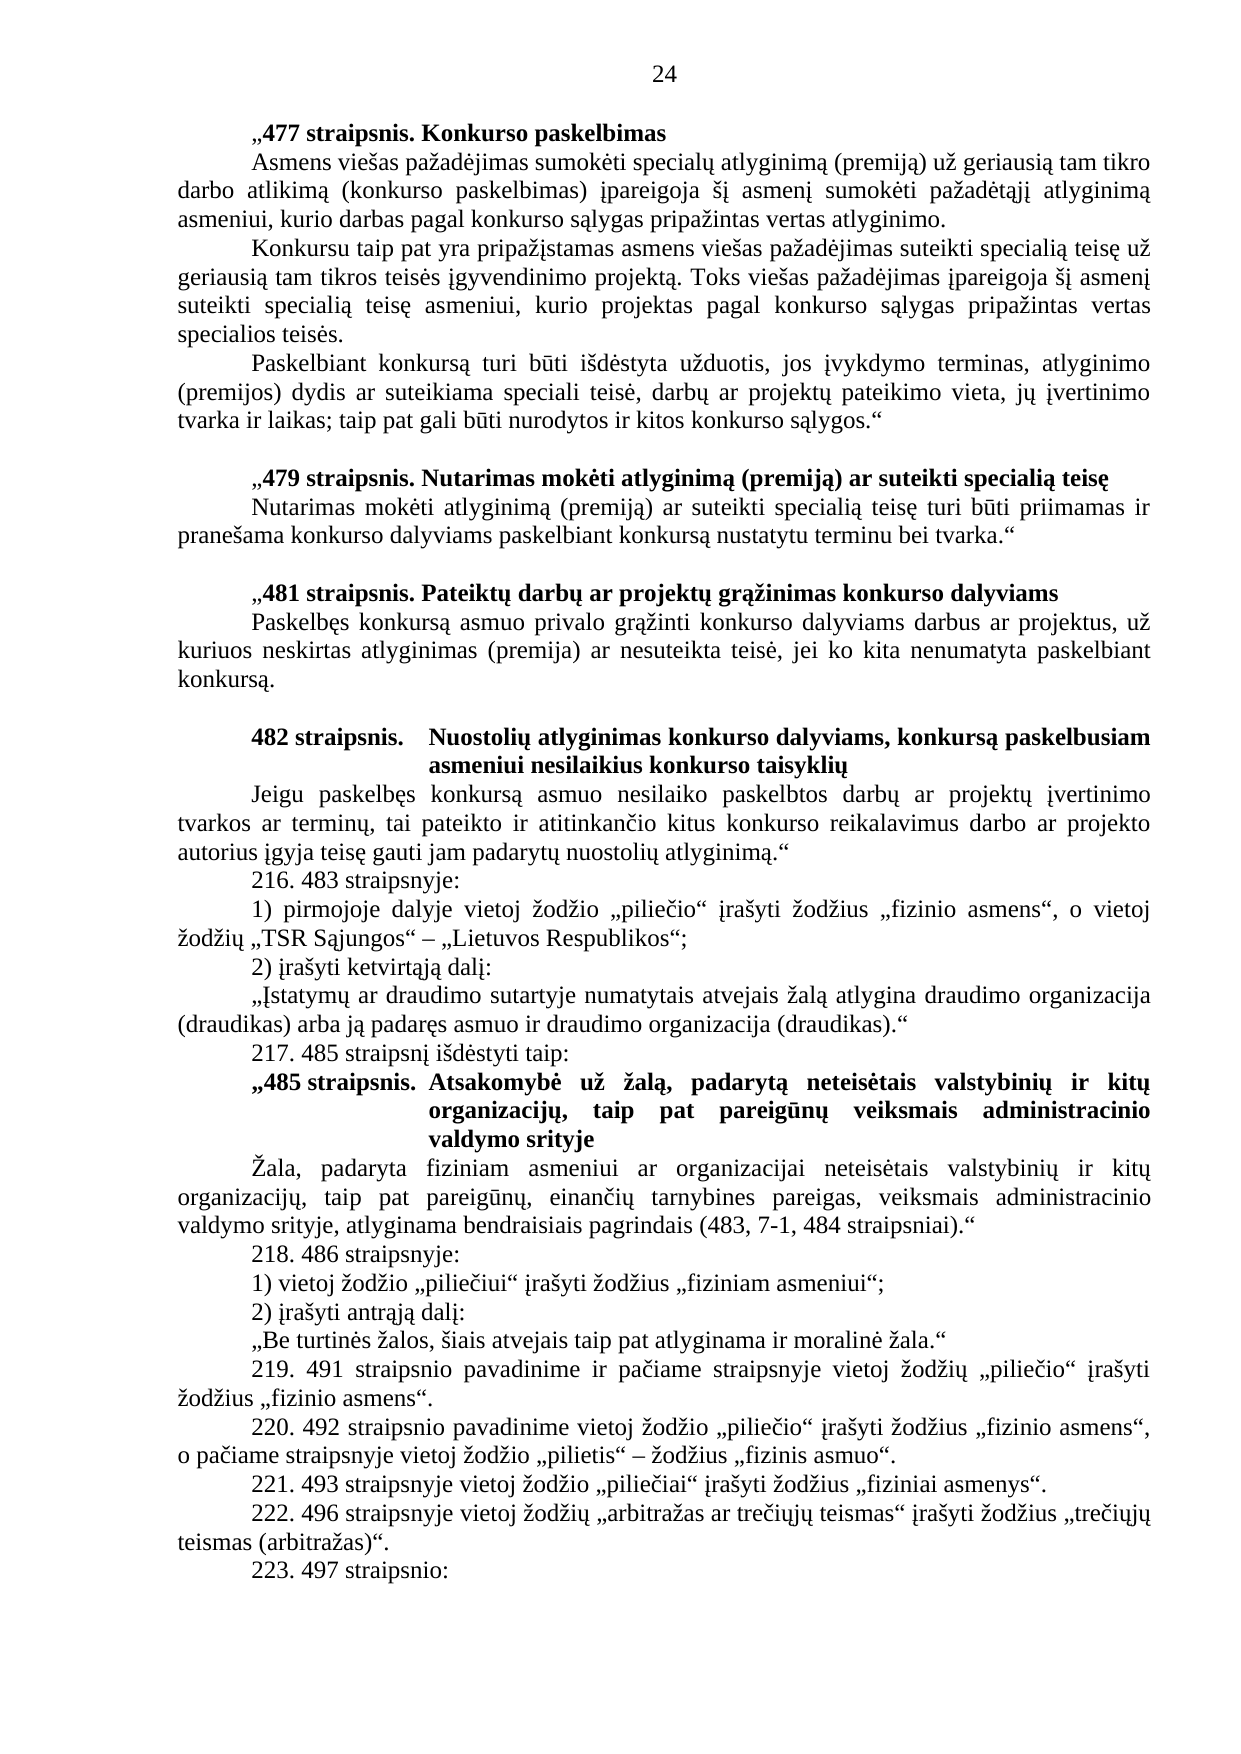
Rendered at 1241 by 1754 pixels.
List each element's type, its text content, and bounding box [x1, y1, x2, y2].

text „Įstatymų ar draudimo sutartyje numatytais atvejais žalą atlygina draudimo organizacija (draudikas) arba ją padaręs asmuo ir draudimo organizacija (draudikas).“ [177, 981, 1152, 1038]
text 1) vietoj žodžio „piliečiui“ įrašyti žodžius „fiziniam asmeniui“; [177, 1268, 1152, 1297]
text 221. 493 straipsnyje vietoj žodžio „piliečiai“ įrašyti žodžius „fiziniai asmenys“. [177, 1469, 1152, 1498]
text 217. 485 straipsnį išdėstyti taip: [177, 1038, 1152, 1067]
text Nutarimas mokėti atlyginimą (premiją) ar suteikti specialią teisę turi būti priimamas ir pranešama konkurso dalyviams paskelbiant konkursą nustatytu terminu bei tvarka.“ [177, 492, 1152, 549]
text Žala, padaryta fiziniam asmeniui ar organizacijai neteisėtais valstybinių ir kitų organizacijų, taip pat pareigūnų, einančių tarnybines pareigas, veiksmais administracinio valdymo srityje, atlyginama bendraisiais pagrindais (483, 7-1, 484 straipsniai).“ [177, 1153, 1152, 1239]
text Konkursu taip pat yra pripažįstamas asmens viešas pažadėjimas suteikti specialią teisę už geriausią tam tikros teisės įgyvendinimo projektą. Toks viešas pažadėjimas įpareigoja šį asmenį suteikti specialią teisę asmeniui, kurio projektas pagal konkurso sąlygas pripažintas vertas specialios teisės. [177, 233, 1152, 348]
text 2) įrašyti antrąją dalį: [177, 1297, 1152, 1326]
text 222. 496 straipsnyje vietoj žodžių „arbitražas ar trečiųjų teismas“ įrašyti žodžius „trečiųjų teismas (arbitražas)“. [177, 1498, 1152, 1556]
text „Be turtinės žalos, šiais atvejais taip pat atlyginama ir moralinė žala.“ [177, 1326, 1152, 1354]
text 1) pirmojoje dalyje vietoj žodžio „piliečio“ įrašyti žodžius „fizinio asmens“, o vietoj žodžių „TSR Sąjungos“ – „Lietuvos Respublikos“; [177, 894, 1152, 952]
text Paskelbęs konkursą asmuo privalo grąžinti konkurso dalyviams darbus ar projektus, už kuriuos neskirtas atlyginimas (premija) ar nesuteikta teisė, jei ko kita nenumatyta paskelbiant konkursą. [177, 607, 1152, 693]
text Jeigu paskelbęs konkursą asmuo nesilaiko paskelbtos darbų ar projektų įvertinimo tvarkos ar terminų, tai pateikto ir atitinkančio kitus konkurso reikalavimus darbo ar projekto autorius įgyja teisę gauti jam padarytų nuostolių atlyginimą.“ [177, 779, 1152, 866]
text 220. 492 straipsnio pavadinime vietoj žodžio „piliečio“ įrašyti žodžius „fizinio asmens“, o pačiame straipsnyje vietoj žodžio „pilietis“ – žodžius „fizinis asmuo“. [177, 1412, 1152, 1469]
text 482 straipsnis. Nuostolių atlyginimas konkurso dalyviams, konkursą paskelbusiam asmeniui nesilaikius konkurso taisyklių [251, 722, 1152, 779]
text „479 straipsnis. Nutarimas mokėti atlyginimą (premiją) ar suteikti specialią teisę [177, 463, 1152, 492]
text „481 straipsnis. Pateiktų darbų ar projektų grąžinimas konkurso dalyviams [177, 578, 1152, 607]
text 2) įrašyti ketvirtąją dalį: [177, 952, 1152, 981]
text 218. 486 straipsnyje: [177, 1239, 1152, 1268]
text 219. 491 straipsnio pavadinime ir pačiame straipsnyje vietoj žodžių „piliečio“ įrašyti žodžius „fizinio asmens“. [177, 1354, 1152, 1412]
text Paskelbiant konkursą turi būti išdėstyta užduotis, jos įvykdymo terminas, atlyginimo (premijos) dydis ar suteikiama speciali teisė, darbų ar projektų pateikimo vieta, jų įvertinimo tvarka ir laikas; taip pat gali būti nurodytos ir kitos konkurso sąlygos.“ [177, 348, 1152, 434]
text 216. 483 straipsnyje: [177, 866, 1152, 894]
text „477 straipsnis. Konkurso paskelbimas [177, 118, 1152, 147]
text „485 straipsnis. Atsakomybė už žalą, padarytą neteisėtais valstybinių ir kitų organizacijų, taip pat pareigūnų veiksmais administracinio valdymo srityje [251, 1067, 1152, 1153]
text Asmens viešas pažadėjimas sumokėti specialų atlyginimą (premiją) už geriausią tam tikro darbo atlikimą (konkurso paskelbimas) įpareigoja šį asmenį sumokėti pažadėtąjį atlyginimą asmeniui, kurio darbas pagal konkurso sąlygas pripažintas vertas atlyginimo. [177, 147, 1152, 233]
text 223. 497 straipsnio: [177, 1556, 1152, 1584]
